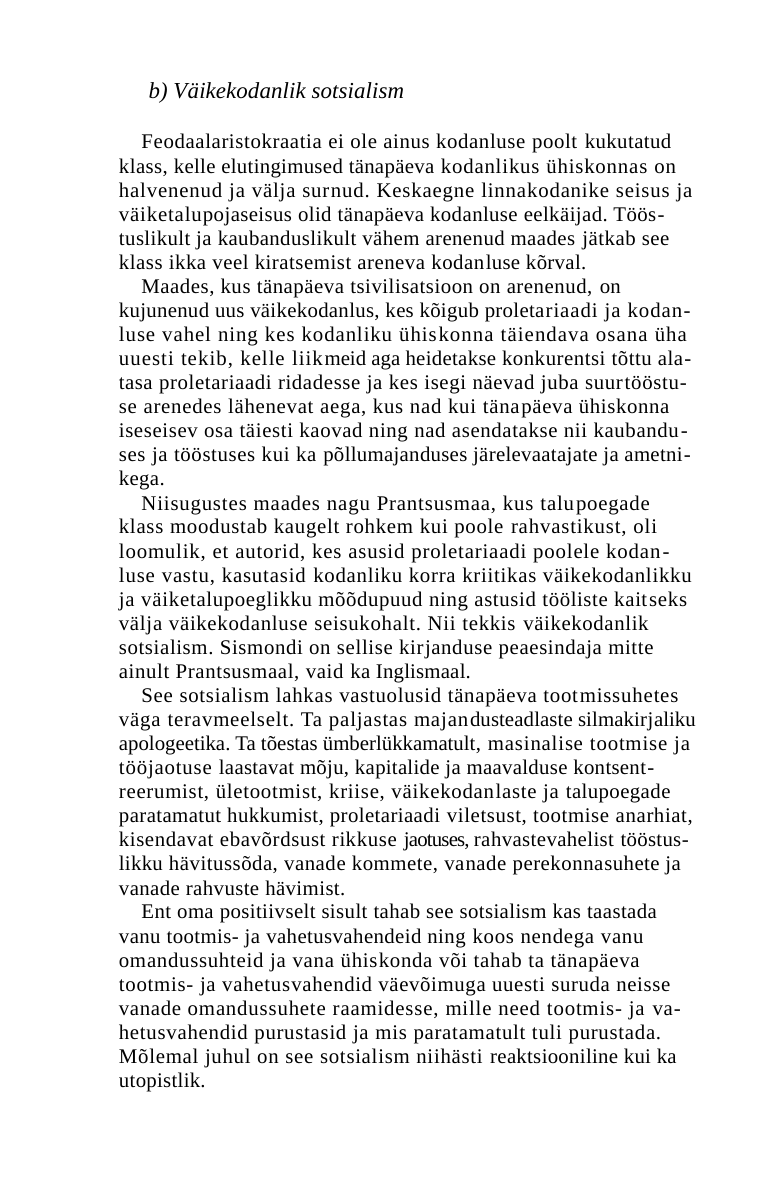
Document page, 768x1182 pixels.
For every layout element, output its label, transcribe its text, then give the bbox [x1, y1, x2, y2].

text See sotsialism lahkas vastuolusid tänapäeva toot­missuhetes väga teravmeelselt. Ta paljastas majandusteadlaste silmakirjaliku apologeetika. Ta tõestas ümberlükkamatult, masinalise tootmise ja tööjaotuse laastavat mõju, kapitalide ja maavalduse kontsent­reerumist, ületootmist, kriise, väikekodan­laste ja talupoegade paratamatut hukkumist, proletariaadi vilet­sust, tootmise anarhiat, kisendavat ebavõrdsust rikkuse jaotuses, rahvastevahelist tööstus­likku hävitussõda, vanade kommete, va­nade perekonna­suhete ja vanade rahvuste hävimist. [119, 683, 697, 899]
text Niisugustes maades nagu Prantsusmaa, kus talu­poegade klass moodustab kaugelt rohkem kui poole rahvastikust, oli loomulik, et autorid, kes asusid proletariaadi poolele kodan­luse vastu, kasutasid kodanliku korra kriitikas väikekodanlikku ja väike­talupoeglikku mõõdupuud ning astusid tööliste kait­seks välja väikekodanluse seisukohalt. Nii tekkis väikekodanlik sotsialism. Sismondi on sellise kir­janduse peaesindaja mitte ainult Prantsusmaal, vaid ka Inglismaal. [119, 490, 697, 683]
text Ent oma positiivselt sisult tahab see sotsialism kas taastada vanu tootmis- ja vahetusvahendeid ning koos nendega vanu omandussuhteid ja vana ühis­konda või tahab ta tänapäeva tootmis- ja vahetus­vahendid väevõimuga uuesti suruda neisse vanade omandussuhete raamidesse, mille need tootmis- ja va­hetusvahendid purustasid ja mis paratamatult tuli purustada. Mõlemal juhul on see sotsialism niihästi reaktsiooniline kui ka utopistlik. [119, 899, 697, 1092]
text Maades, kus tänapäeva tsivilisatsioon on arenenud, on kujunenud uus väikekodanlus, kes kõigub proleta­riaadi ja kodan­luse vahel ning kes kodanliku ühis­konna täiendava osana üha uuesti tekib, kelle liik­meid aga heidetakse konkurentsi tõttu ala­tasa proletariaadi ridadesse ja kes isegi näevad juba suurtöö­stu­se arenedes lähenevat aega, kus nad kui täna­päeva ühiskonna iseseisev osa täiesti kaovad ning nad asendatakse nii kaubandu­ses ja tööstuses kui ka põllumajanduses järelevaatajate ja ametni­kega. [119, 274, 697, 490]
text Feodaalaristokraatia ei ole ainus kodanluse poolt kukutatud klass, kelle elutingimused tänapäeva kodanlikus ühiskonnas on halvenenud ja välja sur­nud. Keskaegne linnakodanike seisus ja väiketalu­pojaseisus olid tänapäeva kodanluse eelkäijad. Töös­tuslikult ja kaubanduslikult vähem arenenud maades jätkab see klass ikka veel kiratsemist areneva kodan­luse kõrval. [119, 129, 697, 274]
text b) Väikekodanlik sotsialism [119, 77, 697, 103]
